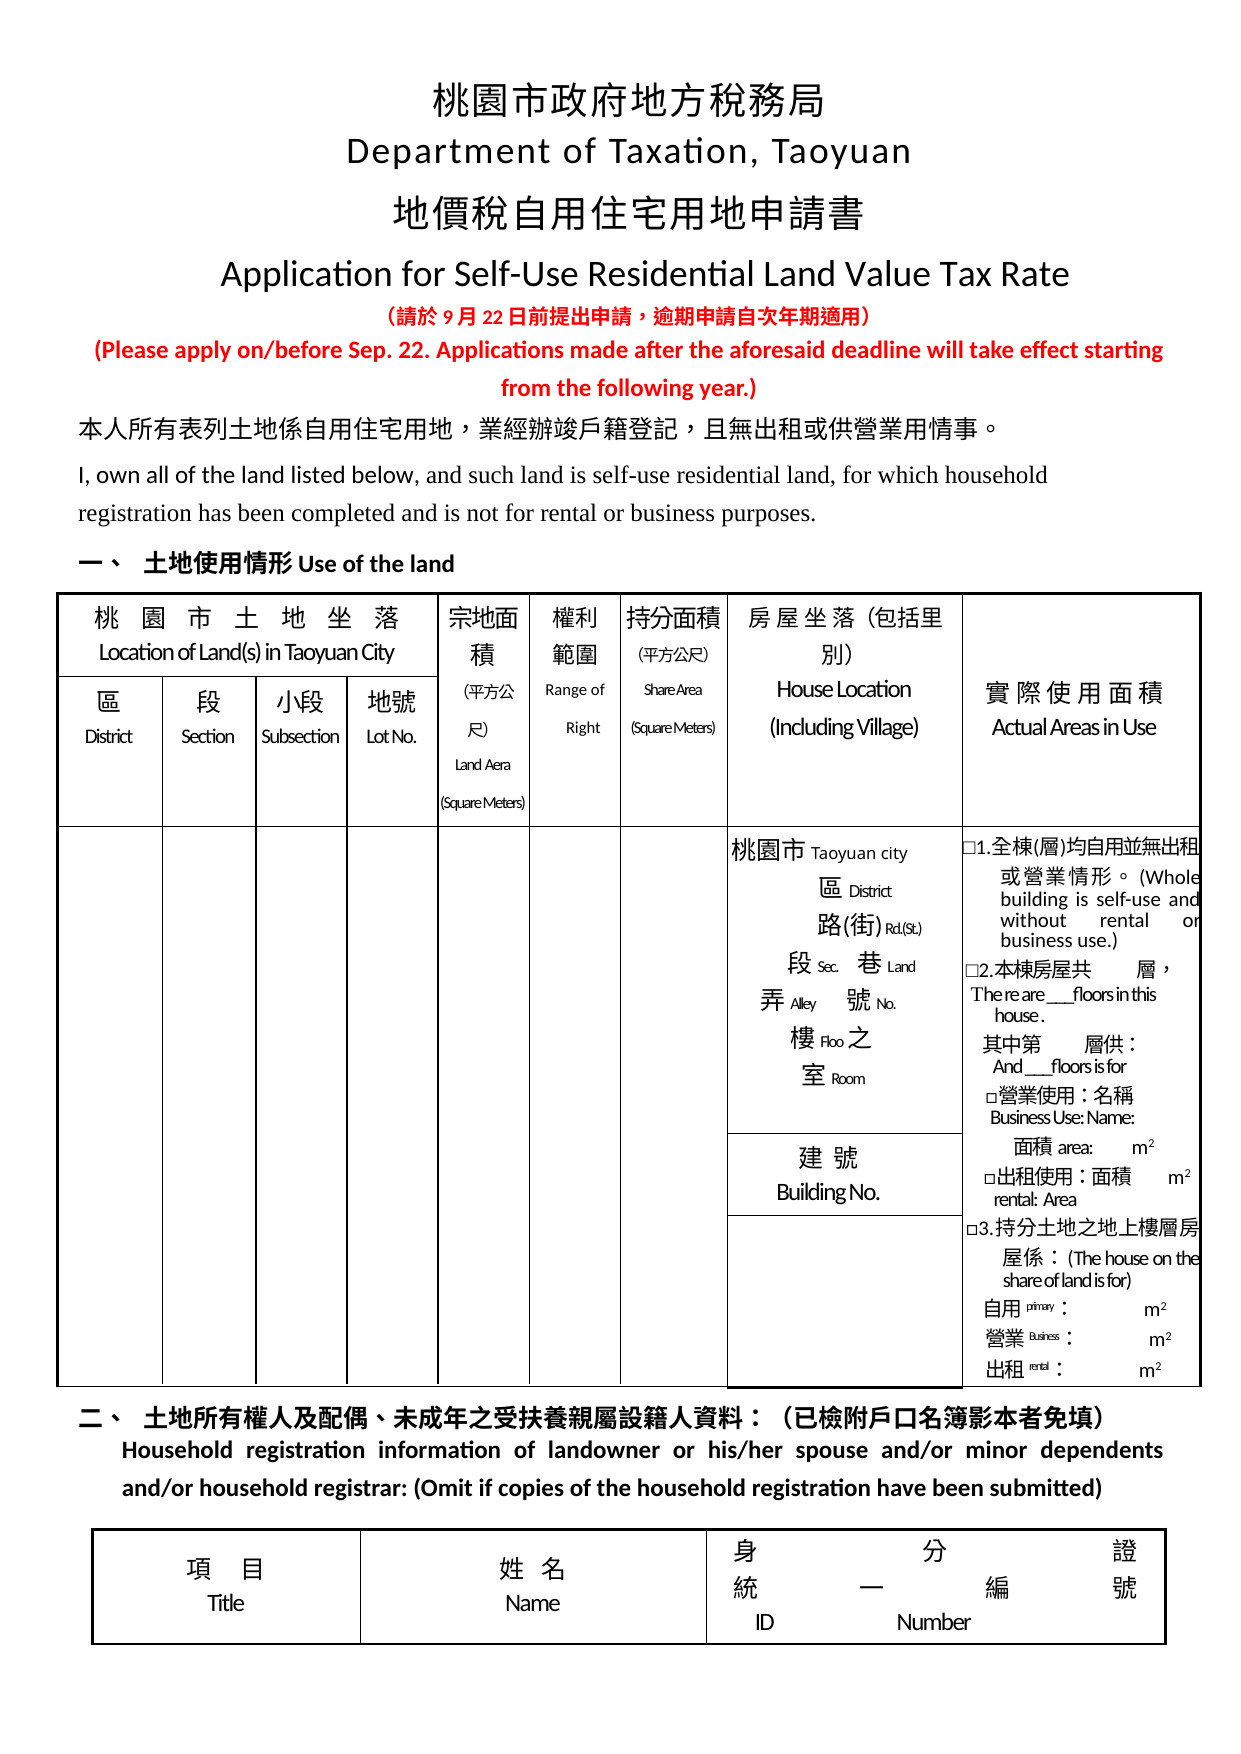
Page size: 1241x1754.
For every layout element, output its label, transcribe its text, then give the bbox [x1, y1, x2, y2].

table_cell 小段 Subsection [257, 677, 346, 826]
table_header 持分面積 （平方公尺） Share Area (Square Meters) [621, 595, 727, 826]
text I, own all of the land listed below, and such land is self-use residential land, for which household registration has been completed and is not for rental or business purposes. [78, 457, 1165, 532]
text Application for Self-Use Residential Land Value Tax Rate [93, 259, 1165, 296]
table_cell [59, 827, 162, 1386]
table_header 姓 名 Name [361, 1531, 706, 1643]
table_header 宗地面積 （平方公尺） Land Aera (Square Meters) [439, 595, 529, 826]
table_cell 建 號 Building No. [728, 1134, 962, 1215]
table_header 身分證 統一編號 ID Number [707, 1531, 1164, 1643]
table_cell [728, 1216, 962, 1386]
table_cell 段 Section [163, 677, 255, 826]
table_cell [438, 827, 529, 1386]
table_header 房 屋 坐 落（包括里別） House Location (Including Village) [728, 595, 962, 826]
table_header 實 際 使 用 面 積 Actual Areas in Use [963, 595, 1199, 826]
table_cell 地號 Lot No. [348, 677, 437, 826]
table_cell [256, 827, 347, 1386]
text Department of Taxation, Taoyuan [93, 136, 1165, 173]
table_header 項 目 Title [94, 1531, 360, 1643]
table_cell [620, 827, 727, 1386]
table_cell □1.全棟(層)均自用並無出租或營業情形。(Whole building is self-use and without rental or business use.) □2.本棟房屋共 層， The re are ___floors in this house . 其中第 層供： And ___floors is for □營業使用：名稱 Business Use: Name: 面積area: m2 □出租使用：面積 m2 rental: Area □3.持分土地之地上樓層房屋係：(The house on the share of land is for) 自用primary： m2 營業Business： m2 出租rental： m2 [963, 827, 1199, 1386]
table_cell [162, 827, 256, 1386]
text 地價稅自用住宅用地申請書 [93, 173, 1165, 248]
table_cell [347, 827, 438, 1386]
table_header 權利 範圍 Range of Right [530, 595, 620, 826]
text （請於9月22日前提出申請，逾期申請自次年期適用） [93, 296, 1165, 334]
text 桃園市政府地方稅務局 [93, 61, 1165, 136]
text (Please apply on/before Sep. 22. Applications made after the aforesaid deadline will take effect starting from the following year.) [93, 334, 1165, 409]
text 本人所有表列土地係自用住宅用地，業經辦竣戶籍登記，且無出租或供營業用情事。 [78, 409, 1165, 446]
list 土地使用情形Use of the land [79, 543, 1165, 580]
table_cell [529, 827, 620, 1386]
table_cell 桃園市Taoyuan city 區District 路(街) Rd.(St.) 段Sec. 巷Land 弄Alley 號No. 樓Floo之 室Room [728, 827, 962, 1133]
table_header 桃 園 市 土 地 坐 落 Location of Land(s) in Taoyuan City [59, 595, 437, 676]
text Household registration information of landowner or his/her spouse and/or minor dependents and/or household registrar: (Omit if copies of the household registration have been submitted) [122, 1434, 1165, 1509]
table_cell 區 District [59, 677, 162, 826]
list 土地所有權人及配偶、未成年之受扶養親屬設籍人資料：（已檢附戶口名簿影本者免填） [78, 1400, 1165, 1434]
